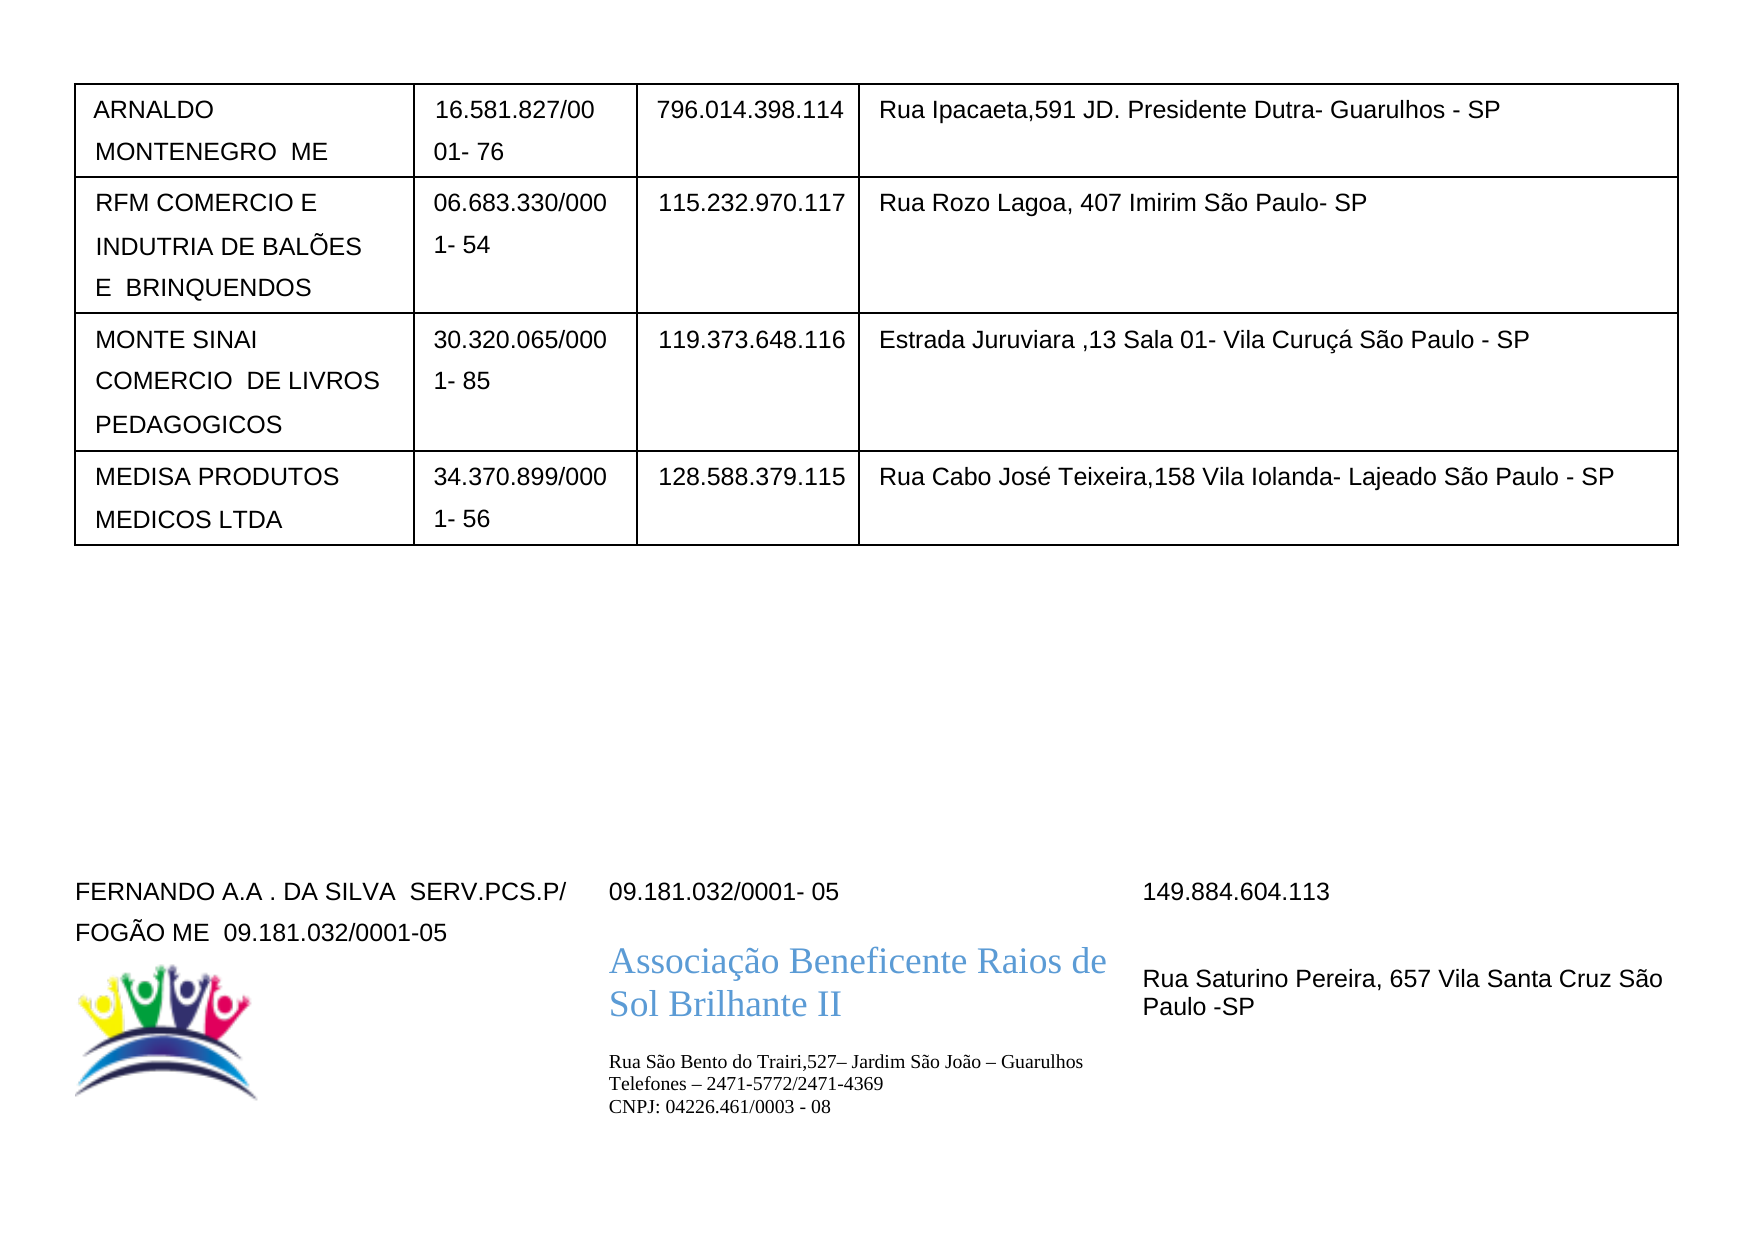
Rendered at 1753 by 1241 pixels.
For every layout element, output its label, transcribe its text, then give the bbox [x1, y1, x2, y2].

text 149.884.604.113 [1142, 877, 1676, 906]
table_cell 119.373.648.116 [638, 314, 858, 449]
table_cell 128.588.379.115 [638, 452, 858, 544]
picture [75, 959, 262, 1103]
text Rua Saturino Pereira, 657 Vila Santa Cruz São Paulo -SP [1142, 963, 1676, 1021]
table_cell Rua Ipacaeta,591 JD. Presidente Dutra- Guarulhos - SP [860, 85, 1677, 176]
text Rua São Bento do Trairi,527– Jardim São João – Guarulhos [609, 1049, 1142, 1072]
text Telefones – 2471-5772/2471-4369 [609, 1072, 1142, 1095]
table_cell RFM COMERCIO E INDUTRIA DE BALÕES E BRINQUENDOS [76, 178, 413, 312]
table_cell 30.320.065/0001- 85 [415, 314, 636, 449]
text 09.181.032/0001- 05 [609, 877, 1142, 906]
table_cell Rua Cabo José Teixeira,158 Vila Iolanda- Lajeado São Paulo - SP [860, 452, 1677, 544]
table_cell 115.232.970.117 [638, 178, 858, 312]
table_cell MONTE SINAI COMERCIO DE LIVROS PEDAGOGICOS [76, 314, 413, 449]
table_cell 16.581.827/0001- 76 [415, 85, 636, 176]
text CNPJ: 04226.461/0003 - 08 [609, 1095, 1142, 1118]
table_cell 06.683.330/0001- 54 [415, 178, 636, 312]
text Associação Beneficente Raios de Sol Brilhante II [609, 939, 1142, 1025]
table_cell 34.370.899/0001- 56 [415, 452, 636, 544]
table_cell Rua Rozo Lagoa, 407 Imirim São Paulo- SP [860, 178, 1677, 312]
text FERNANDO A.A . DA SILVA SERV.PCS.P/ FOGÃO ME 09.181.032/0001-05 [75, 877, 609, 947]
table_cell 796.014.398.114 [638, 85, 858, 176]
table_cell MEDISA PRODUTOS MEDICOS LTDA [76, 452, 413, 544]
table_cell Estrada Juruviara ,13 Sala 01- Vila Curuçá São Paulo - SP [860, 314, 1677, 449]
table_cell ARNALDO MONTENEGRO ME [76, 85, 413, 176]
